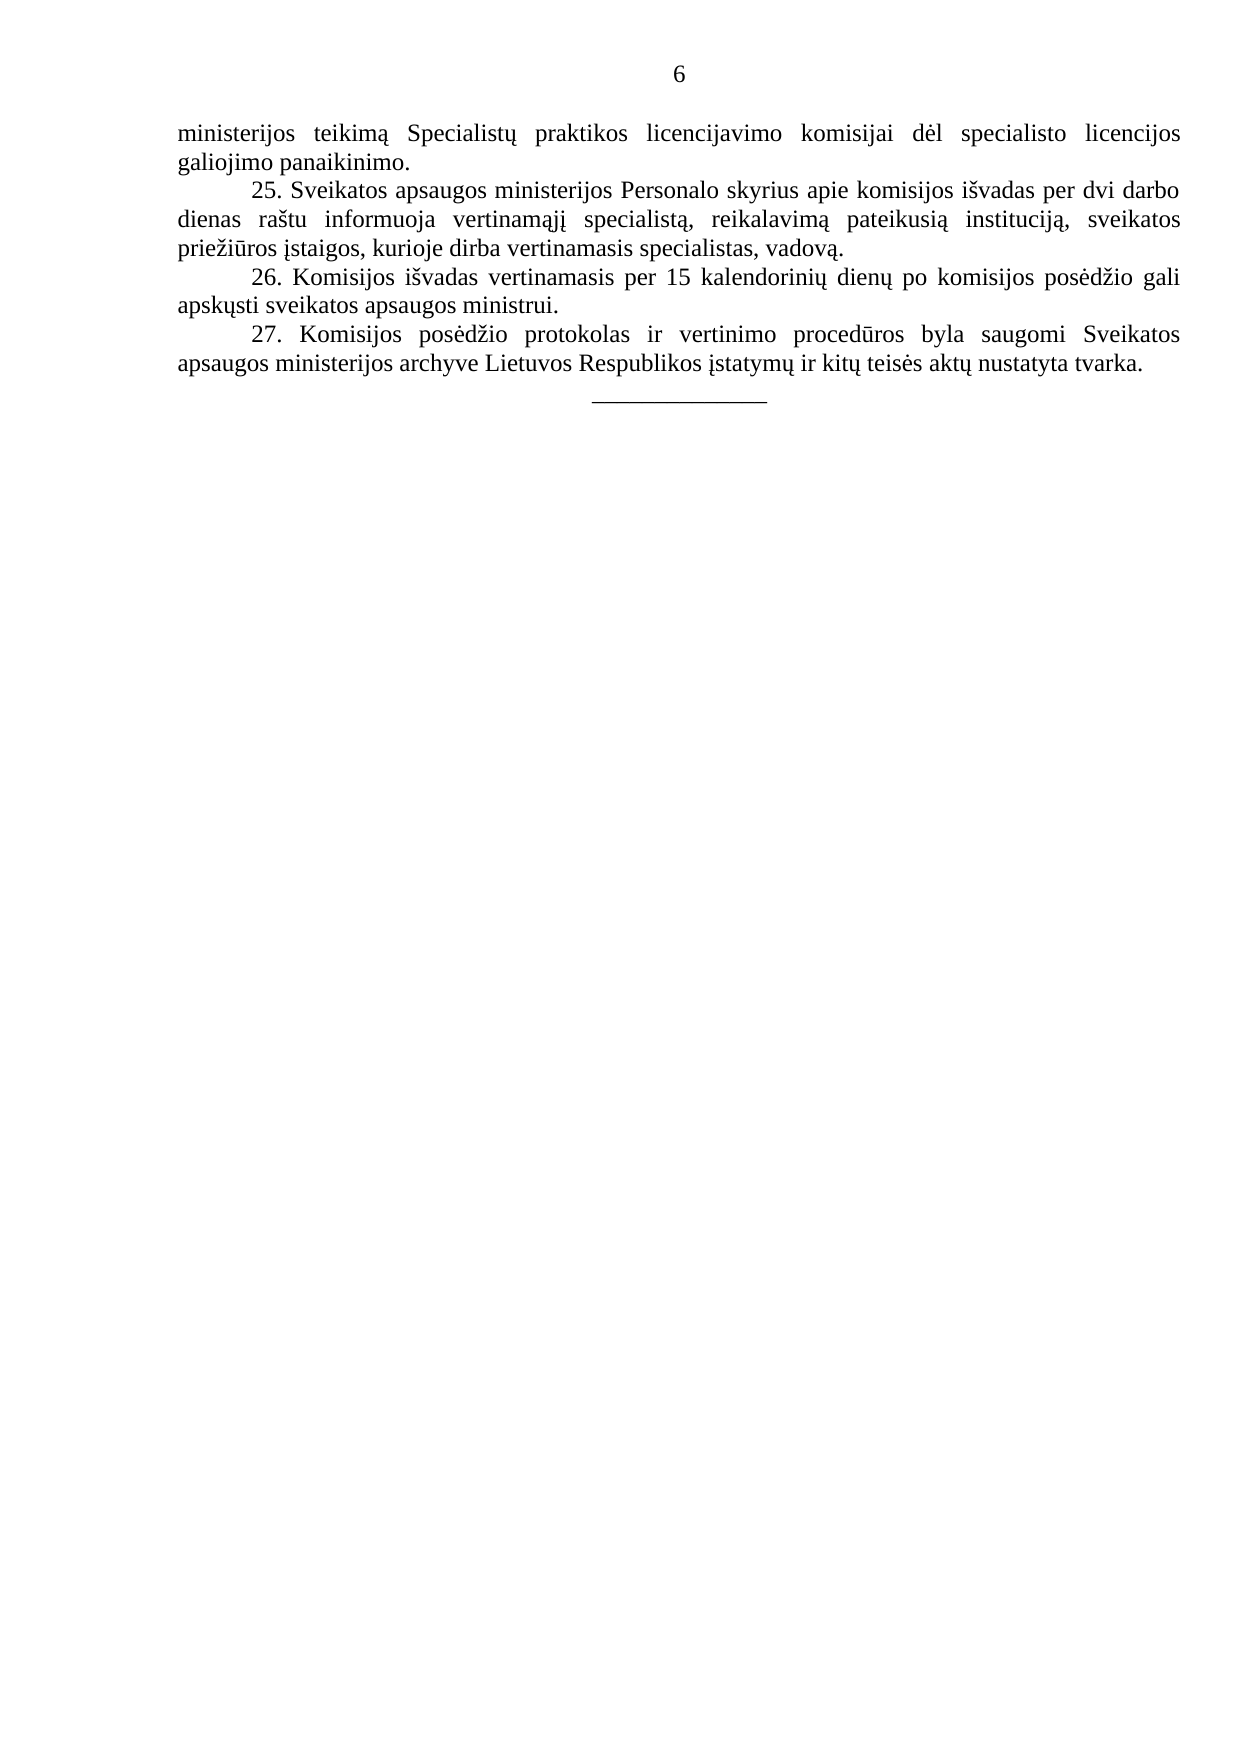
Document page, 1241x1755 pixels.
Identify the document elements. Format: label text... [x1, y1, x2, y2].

text ministerijos teikimą Specialistų praktikos licencijavimo komisijai dėl specialisto licencijos galiojimo panaikinimo. [177, 118, 1181, 176]
text 27. Komisijos posėdžio protokolas ir vertinimo procedūros byla saugomi Sveikatos apsaugos ministerijos archyve Lietuvos Respublikos įstatymų ir kitų teisės aktų nustatyta tvarka. [177, 319, 1181, 377]
text 25. Sveikatos apsaugos ministerijos Personalo skyrius apie komisijos išvadas per dvi darbo dienas raštu informuoja vertinamąjį specialistą, reikalavimą pateikusią instituciją, sveikatos priežiūros įstaigos, kurioje dirba vertinamasis specialistas, vadovą. [177, 176, 1181, 262]
text ______________ [177, 377, 1181, 406]
text 26. Komisijos išvadas vertinamasis per 15 kalendorinių dienų po komisijos posėdžio gali apskųsti sveikatos apsaugos ministrui. [177, 262, 1181, 319]
